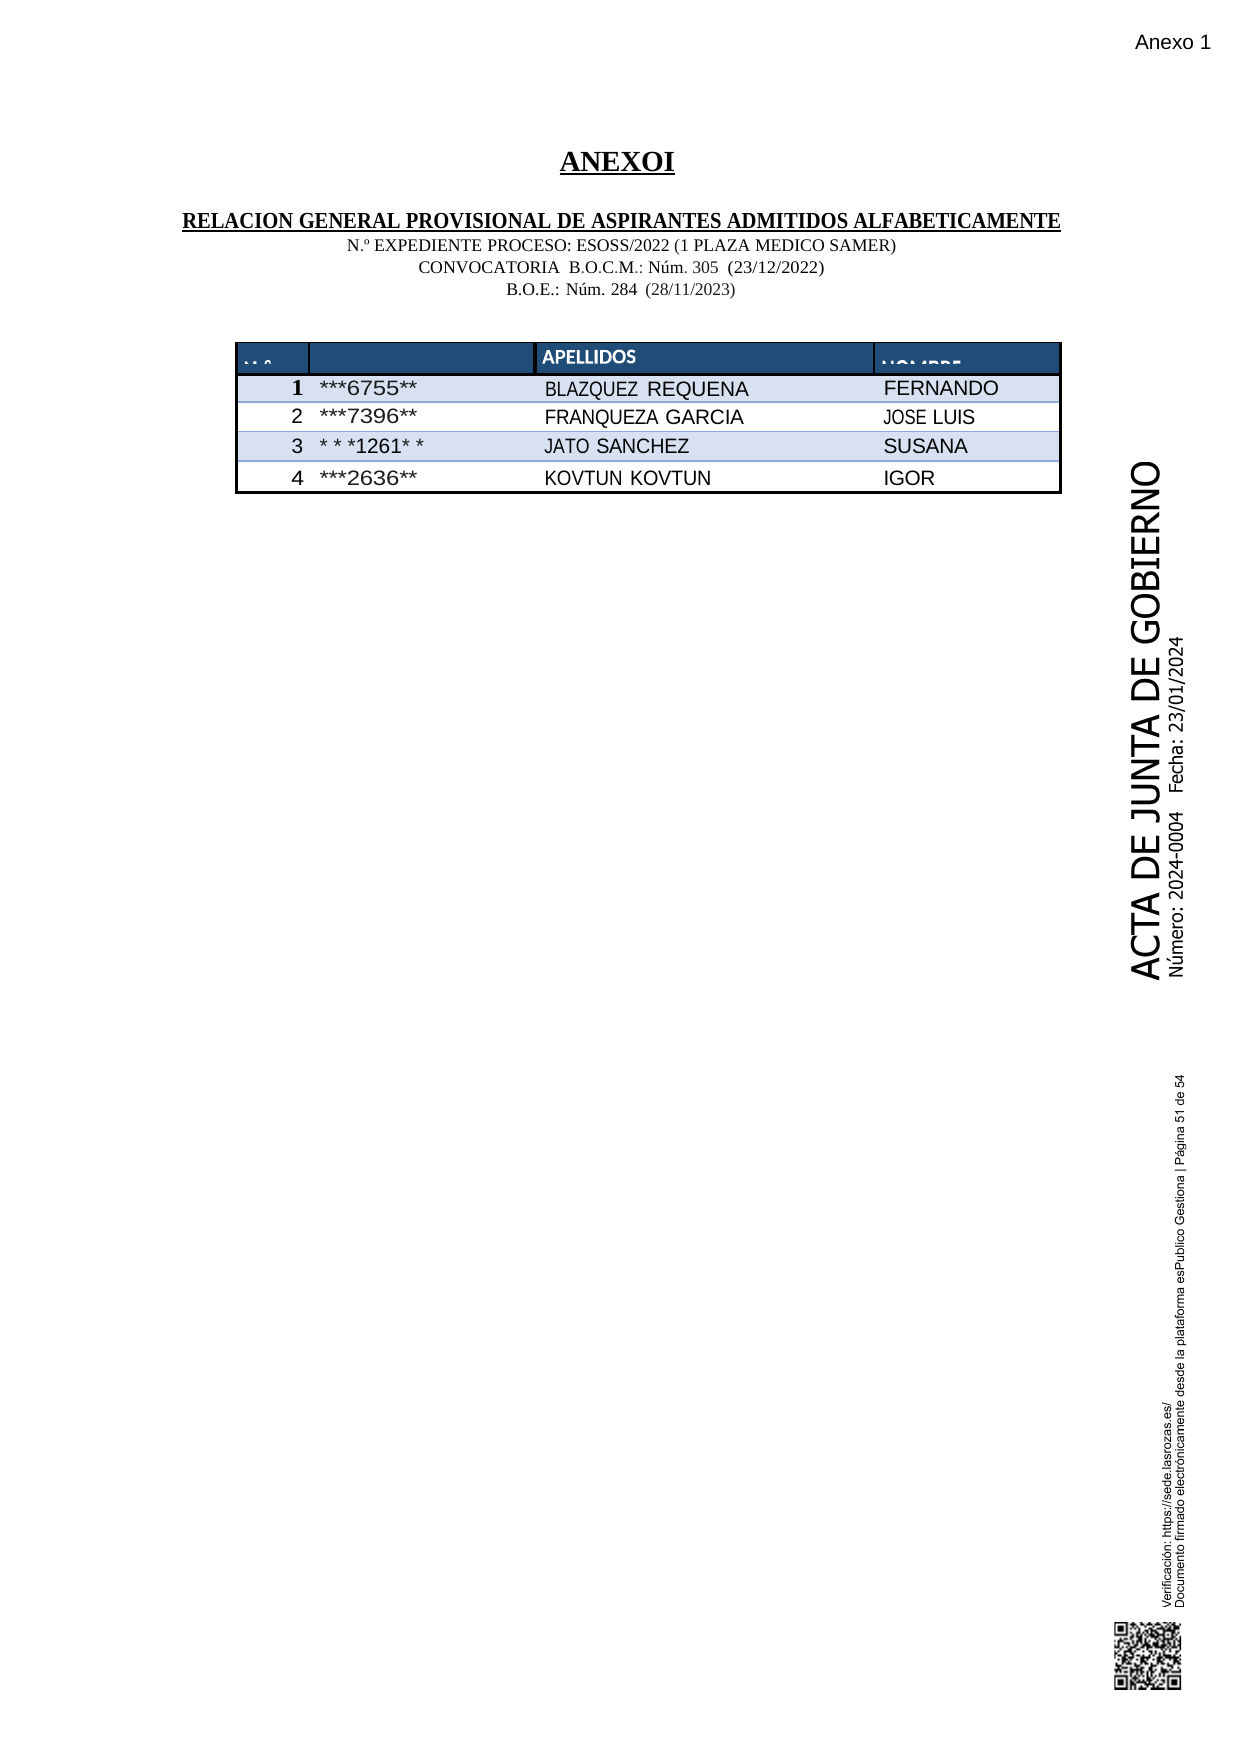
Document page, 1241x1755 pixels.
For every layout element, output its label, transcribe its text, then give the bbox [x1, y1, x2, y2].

table_cell ***7396** [309, 403, 535, 431]
table_cell ***6755** [309, 376, 535, 401]
text N.º EXPEDIENTE PROCESO: ESOSS/2022 (1 PLAZA MEDICO SAMER) CONVOCATORIA B.O.C.M.: Núm. 305 (23/12/2022) [280, 235, 963, 277]
table_header [875, 343, 1059, 373]
table_cell KOVTUN KOVTUN [535, 462, 874, 491]
table_cell SUSANA [874, 432, 1059, 460]
table_cell FRANQUEZA GARCIA [535, 403, 874, 431]
table_cell BLAZQUEZ REQUENA [535, 376, 874, 401]
table_cell ***2636** [309, 462, 535, 491]
table_header [238, 343, 308, 373]
text B.O.E.: Núm. 284 (28/11/2023) [47, 279, 1194, 299]
table_cell 1 [238, 376, 309, 401]
table_cell IGOR [874, 462, 1059, 491]
table_cell 3 [238, 432, 309, 460]
table_cell 2 [238, 403, 309, 431]
table_cell JATO SANCHEZ [535, 432, 874, 460]
table_header [310, 343, 533, 373]
subtitle RELACION GENERAL PROVISIONAL DE ASPIRANTES ADMITIDOS ALFABETICAMENTE [47, 207, 1196, 234]
table_cell * * *1261* * [309, 432, 535, 460]
table_cell JOSE LUIS [874, 403, 1059, 431]
subtitle ANEXOI [47, 144, 1187, 178]
table_cell FERNANDO [874, 376, 1059, 401]
table_header [537, 343, 873, 373]
table_cell 4 [238, 462, 309, 491]
